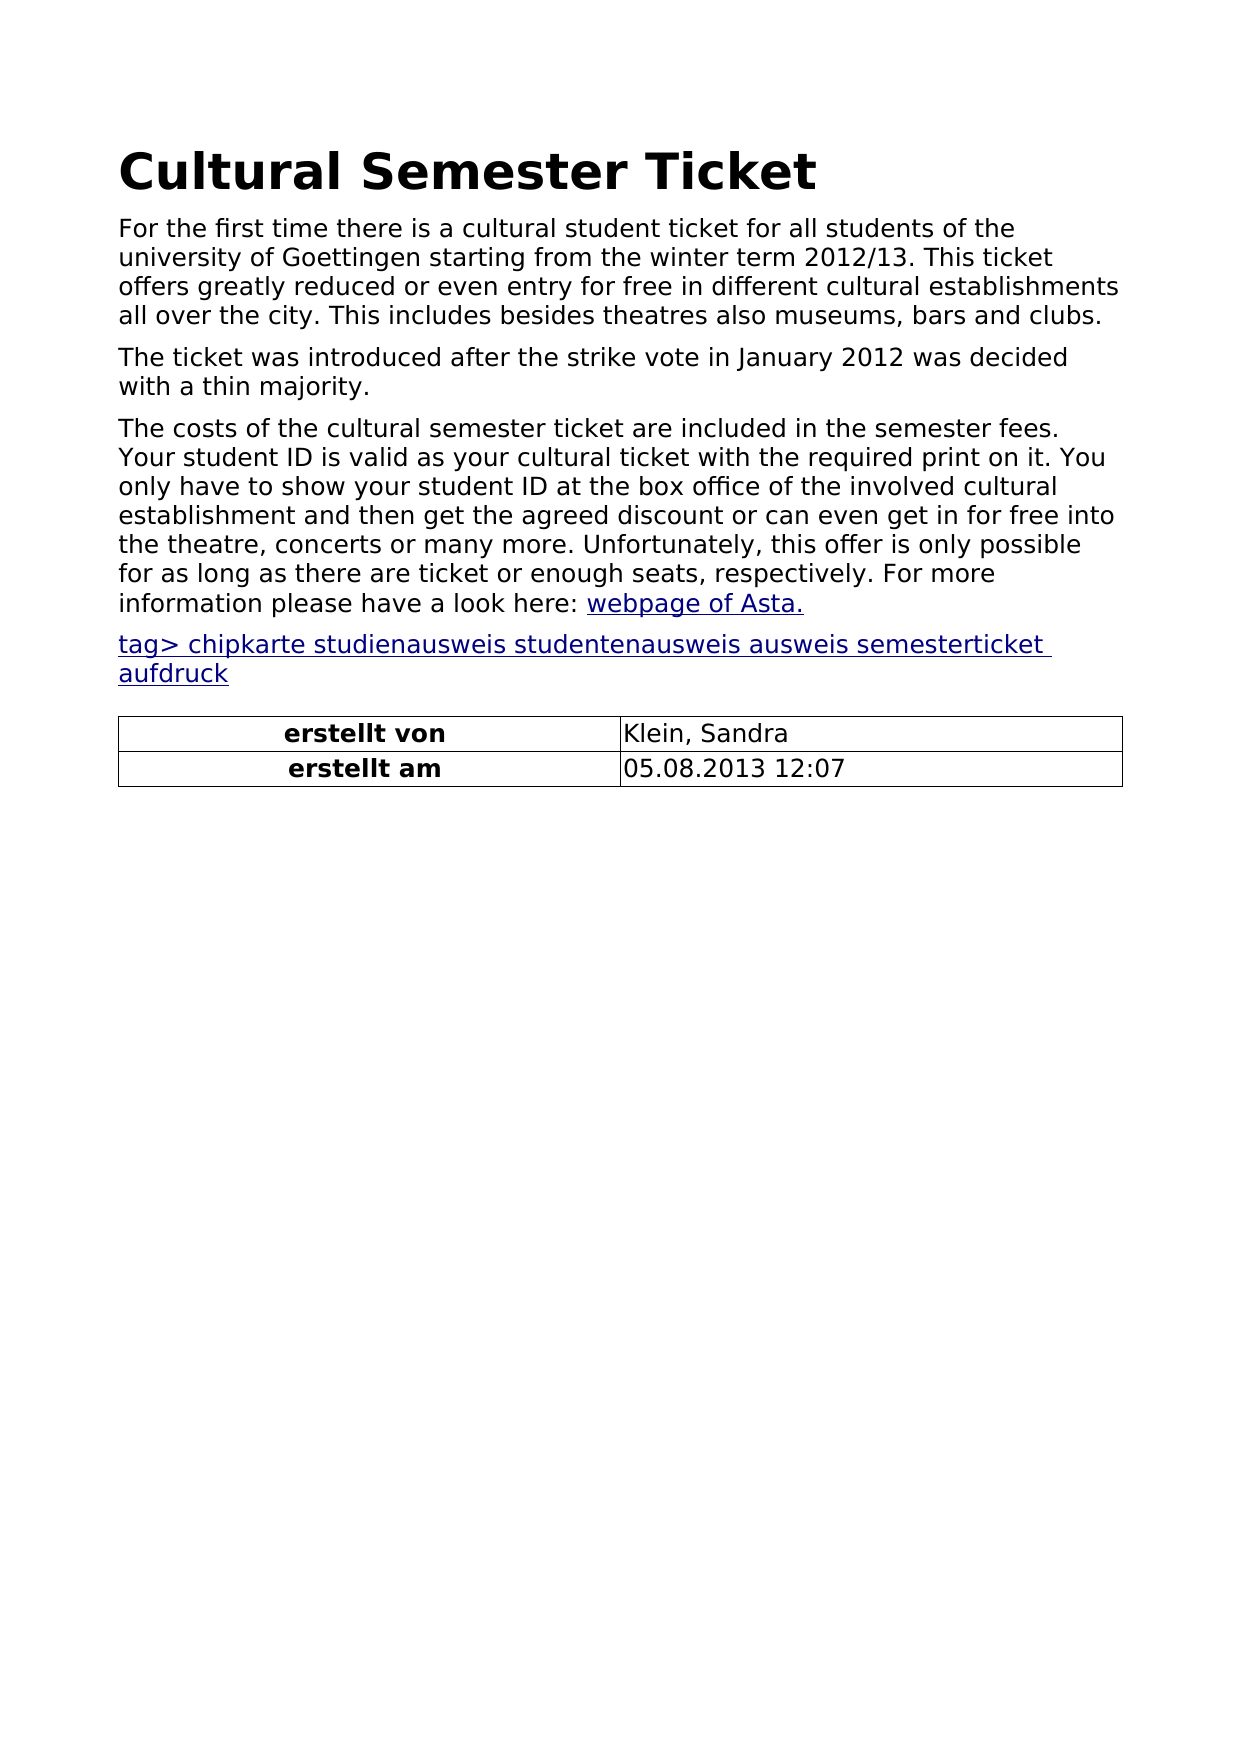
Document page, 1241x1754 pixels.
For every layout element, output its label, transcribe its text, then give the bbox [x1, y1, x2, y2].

subtitle Cultural Semester Ticket [118, 143, 1122, 201]
text For the first time there is a cultural student ticket for all students of the university of Goettingen starting from the winter term 2012/13. This ticket offers greatly reduced or even entry for free in different cultural establishments all over the city. This includes besides theatres also museums, bars and clubs. [118, 214, 1122, 331]
text The ticket was introduced after the strike vote in January 2012 was decided with a thin majority. [118, 343, 1122, 401]
table_cell erstellt am [119, 752, 620, 786]
table_header erstellt von [119, 717, 620, 751]
text The costs of the cultural semester ticket are included in the semester fees. Your student ID is valid as your cultural ticket with the required print on it. You only have to show your student ID at the box office of the involved cultural establishment and then get the agreed discount or can even get in for free into the theatre, concerts or many more. Unfortunately, this offer is only possible for as long as there are ticket or enough seats, respectively. For more information please have a look here: webpage of Asta. [118, 414, 1122, 618]
text tag> chipkarte studienausweis studentenausweis ausweis semesterticket aufdruck [118, 631, 1122, 689]
table_cell 05.08.2013 12:07 [621, 752, 1122, 786]
table_header Klein, Sandra [621, 717, 1122, 751]
